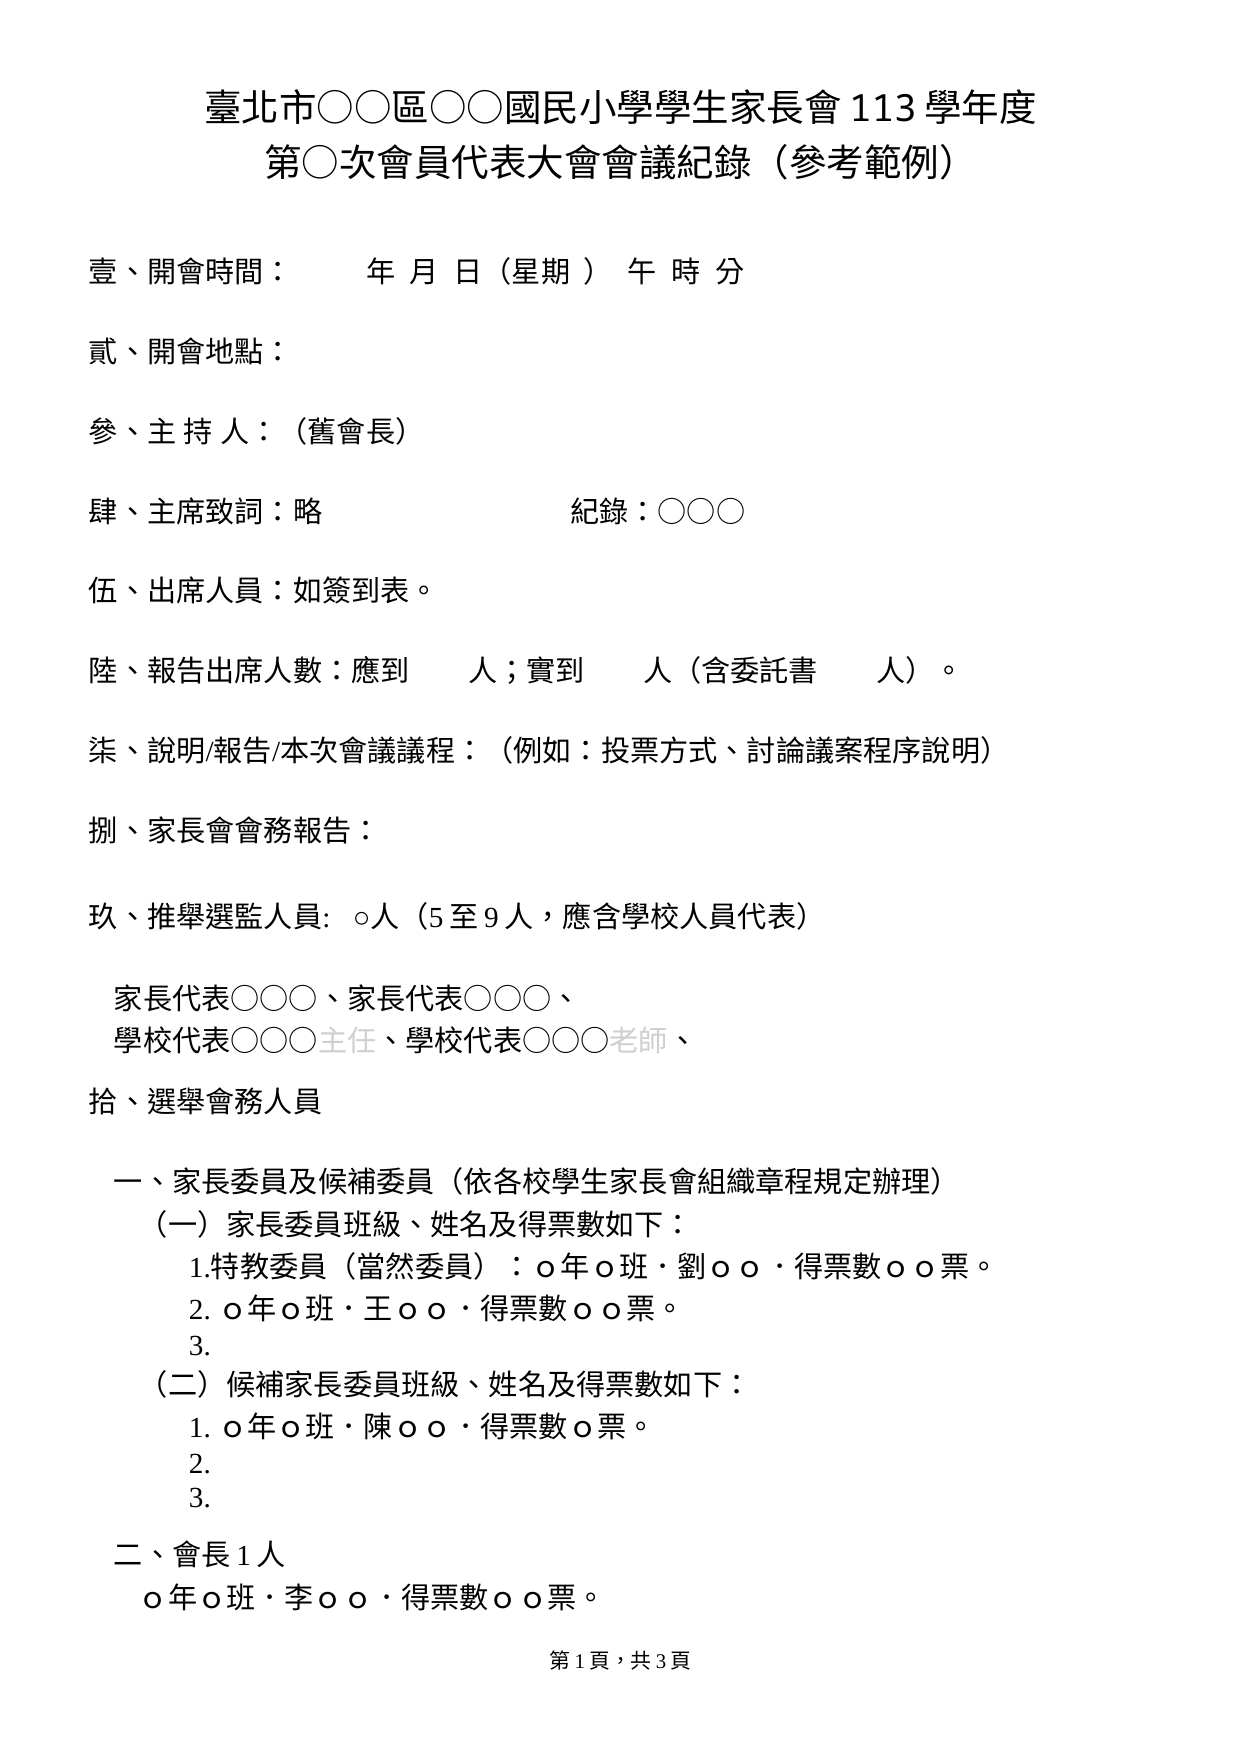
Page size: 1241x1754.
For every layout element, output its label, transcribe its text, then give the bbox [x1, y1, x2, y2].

text 一、家長委員及候補委員（依各校學生家長會組織章程規定辦理） [114, 1159, 1152, 1201]
text 伍、出席人員：如簽到表。 [89, 568, 1152, 610]
text 1. ｏ年ｏ班．陳ｏｏ．得票數ｏ票。 2. [189, 1404, 1152, 1480]
text 肆、主席致詞：略 紀錄：○○○ [89, 488, 1152, 531]
text 壹、開會時間： 年 月 日（星期 ） 午 時 分 [89, 249, 1152, 291]
text 3. [189, 1480, 1152, 1513]
text （一）家長委員班級、姓名及得票數如下： [139, 1201, 1152, 1243]
text 1.特教委員（當然委員）：ｏ年ｏ班．劉ｏｏ．得票數ｏｏ票。 2. ｏ年ｏ班．王ｏｏ．得票數ｏｏ票。 [189, 1243, 1152, 1328]
text 二、會長1人 [114, 1532, 1152, 1574]
text ｏ年ｏ班．李ｏｏ．得票數ｏｏ票。 [139, 1574, 1152, 1617]
text 參、主 持 人：（舊會長） [89, 408, 1152, 451]
text 玖、推舉選監人員: ○人（5至9人，應含學校人員代表） [89, 887, 1152, 938]
text （二）候補家長委員班級、姓名及得票數如下： [139, 1362, 1152, 1404]
text 捌、家長會會務報告： [89, 807, 1152, 850]
text 拾、選舉會務人員 [89, 1079, 1152, 1121]
text 柒、說明/報告/本次會議議程：（例如：投票方式、討論議案程序說明） [89, 728, 1152, 770]
text 3. [189, 1328, 1152, 1362]
text 臺北市○○區○○國民小學學生家長會113學年度 [89, 78, 1152, 133]
text 陸、報告出席人數：應到 人；實到 人（含委託書 人）。 [89, 648, 1152, 690]
text 貳、開會地點： [89, 329, 1152, 371]
text 家長代表○○○、家長代表○○○、 學校代表○○○主任、學校代表○○○老師、 [114, 976, 1152, 1060]
text 第○次會員代表大會會議紀錄（參考範例） [89, 133, 1152, 187]
